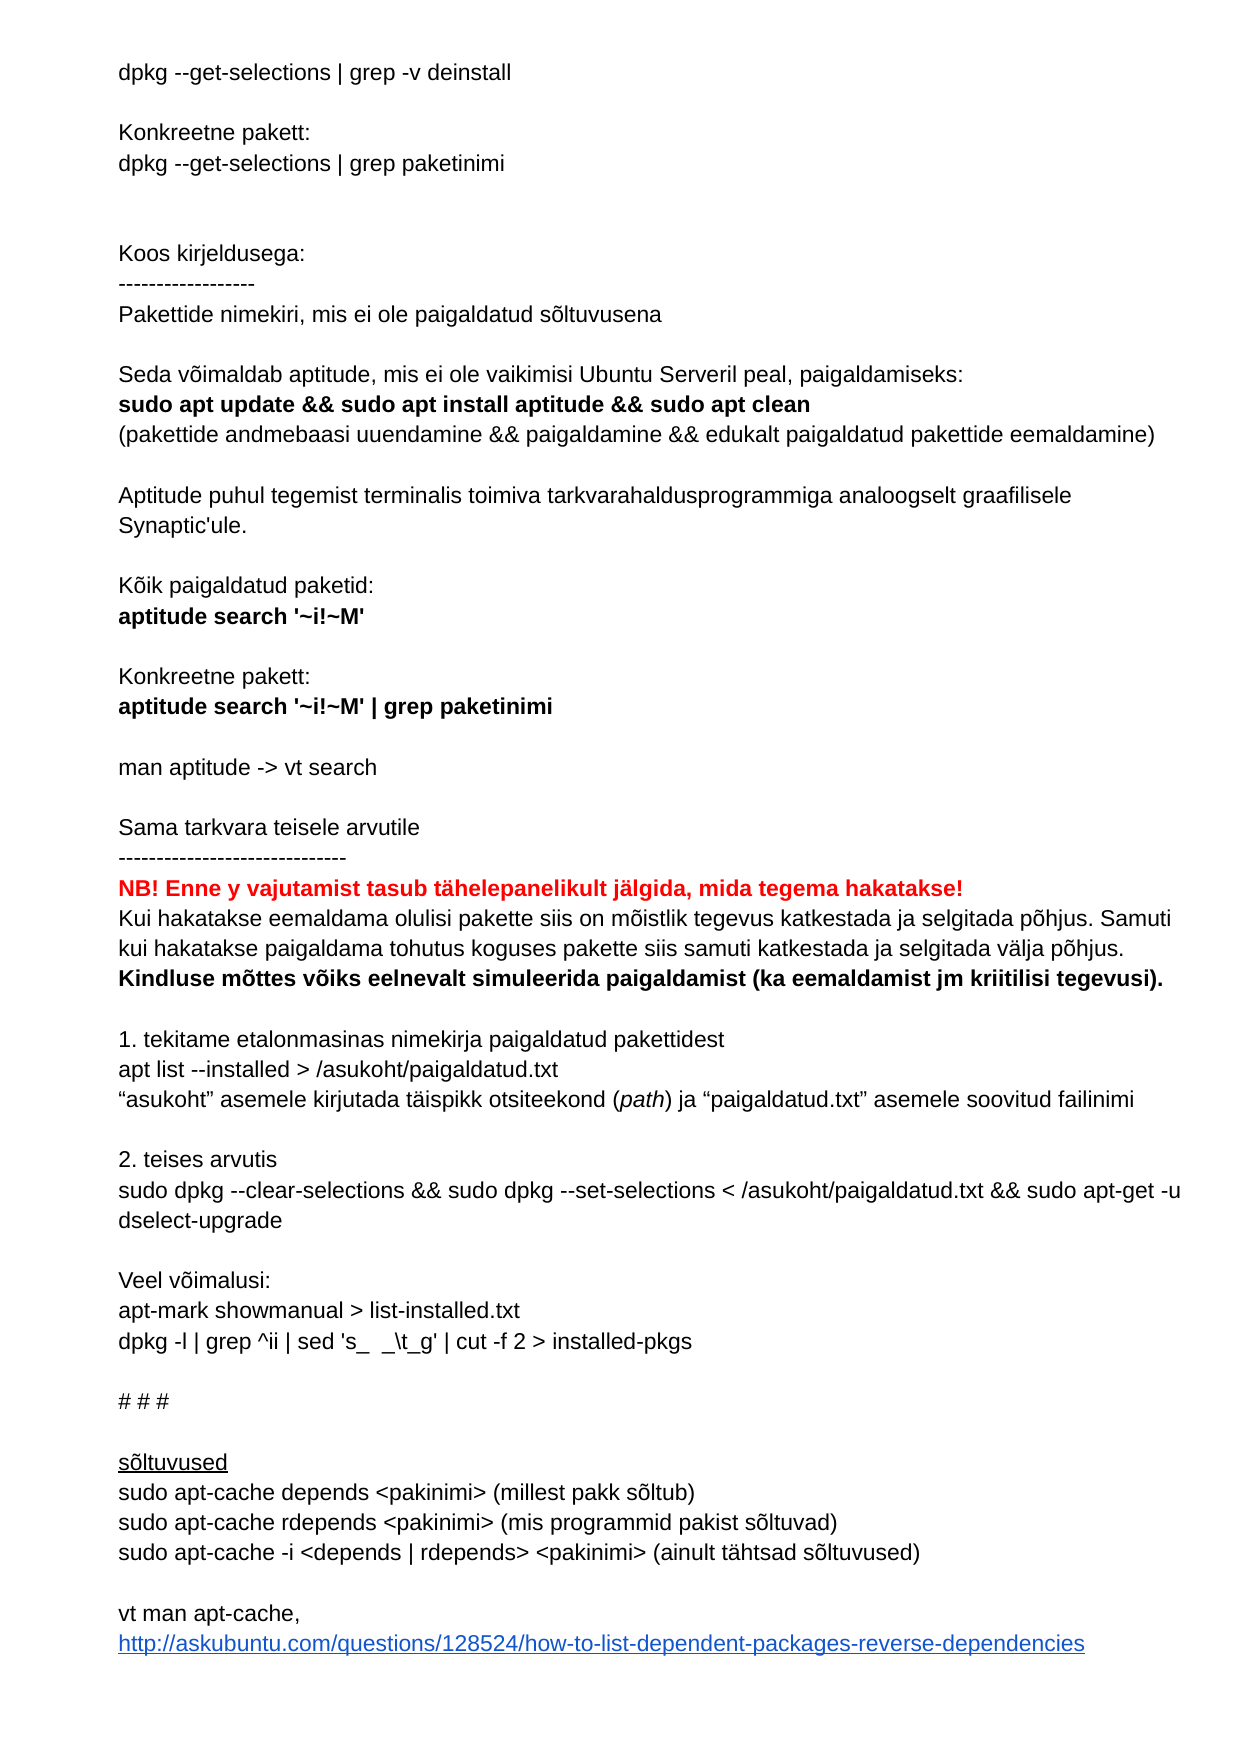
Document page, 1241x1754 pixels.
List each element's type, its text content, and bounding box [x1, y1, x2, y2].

text “asukoht” asemele kirjutada täispikk otsiteekond (path) ja “paigaldatud.txt” asemele soovitud failinimi [118, 1086, 1181, 1112]
text apt-mark showmanual > list-installed.txt [118, 1297, 1181, 1324]
text Aptitude puhul tegemist terminalis toimiva tarkvarahaldusprogrammiga analoogselt graafilisele Synaptic'ule. [118, 482, 1181, 538]
text ------------------------------ [118, 844, 1181, 871]
text sudo apt-cache depends <pakinimi> (millest pakk sõltub) [118, 1479, 1181, 1505]
text NB! Enne y vajutamist tasub tähelepanelikult jälgida, mida tegema hakatakse! [118, 874, 1181, 901]
text 2. teises arvutis [118, 1146, 1181, 1173]
text apt list --installed > /asukoht/paigaldatud.txt [118, 1056, 1181, 1082]
text Seda võimaldab aptitude, mis ei ole vaikimisi Ubuntu Serveril peal, paigaldamiseks: [118, 361, 1181, 387]
text sudo apt-cache rdepends <pakinimi> (mis programmid pakist sõltuvad) [118, 1509, 1181, 1535]
text Veel võimalusi: [118, 1267, 1181, 1294]
text dpkg --get-selections | grep -v deinstall [118, 59, 1181, 85]
text ------------------ [118, 270, 1181, 297]
text dpkg -l | grep ^ii | sed 's_ _\t_g' | cut -f 2 > installed-pkgs [118, 1328, 1181, 1354]
text sõltuvused [118, 1448, 1181, 1475]
text aptitude search '~i!~M' | grep paketinimi [118, 693, 1181, 720]
text Konkreetne pakett: [118, 663, 1181, 689]
text http://askubuntu.com/questions/128524/how-to-list-dependent-packages-reverse-dependencies [118, 1630, 1181, 1656]
text aptitude search '~i!~M' [118, 603, 1181, 629]
text Kõik paigaldatud paketid: [118, 572, 1181, 599]
text # # # [118, 1388, 1181, 1414]
text Sama tarkvara teisele arvutile [118, 814, 1181, 841]
text sudo apt-cache -i <depends | rdepends> <pakinimi> (ainult tähtsad sõltuvused) [118, 1539, 1181, 1566]
text (pakettide andmebaasi uuendamine && paigaldamine && edukalt paigaldatud pakettide eemaldamine) [118, 421, 1181, 448]
text sudo apt update && sudo apt install aptitude && sudo apt clean [118, 391, 1181, 418]
text 1. tekitame etalonmasinas nimekirja paigaldatud pakettidest [118, 1026, 1181, 1052]
text Koos kirjeldusega: [118, 240, 1181, 267]
text Kui hakatakse eemaldama olulisi pakette siis on mõistlik tegevus katkestada ja selgitada põhjus. Samuti kui hakatakse paigaldama tohutus koguses pakette siis samuti katkestada ja selgitada välja põhjus. Kindluse mõttes võiks eelnevalt simuleerida paigaldamist (ka eemaldamist jm kriitilisi tegevusi). [118, 905, 1181, 992]
text Konkreetne pakett: [118, 119, 1181, 146]
text dpkg --get-selections | grep paketinimi [118, 149, 1181, 176]
text sudo dpkg --clear-selections && sudo dpkg --set-selections < /asukoht/paigaldatud.txt && sudo apt-get -u dselect-upgrade [118, 1177, 1181, 1233]
text man aptitude -> vt search [118, 754, 1181, 780]
text vt man apt-cache, [118, 1599, 1181, 1626]
text Pakettide nimekiri, mis ei ole paigaldatud sõltuvusena [118, 301, 1181, 327]
